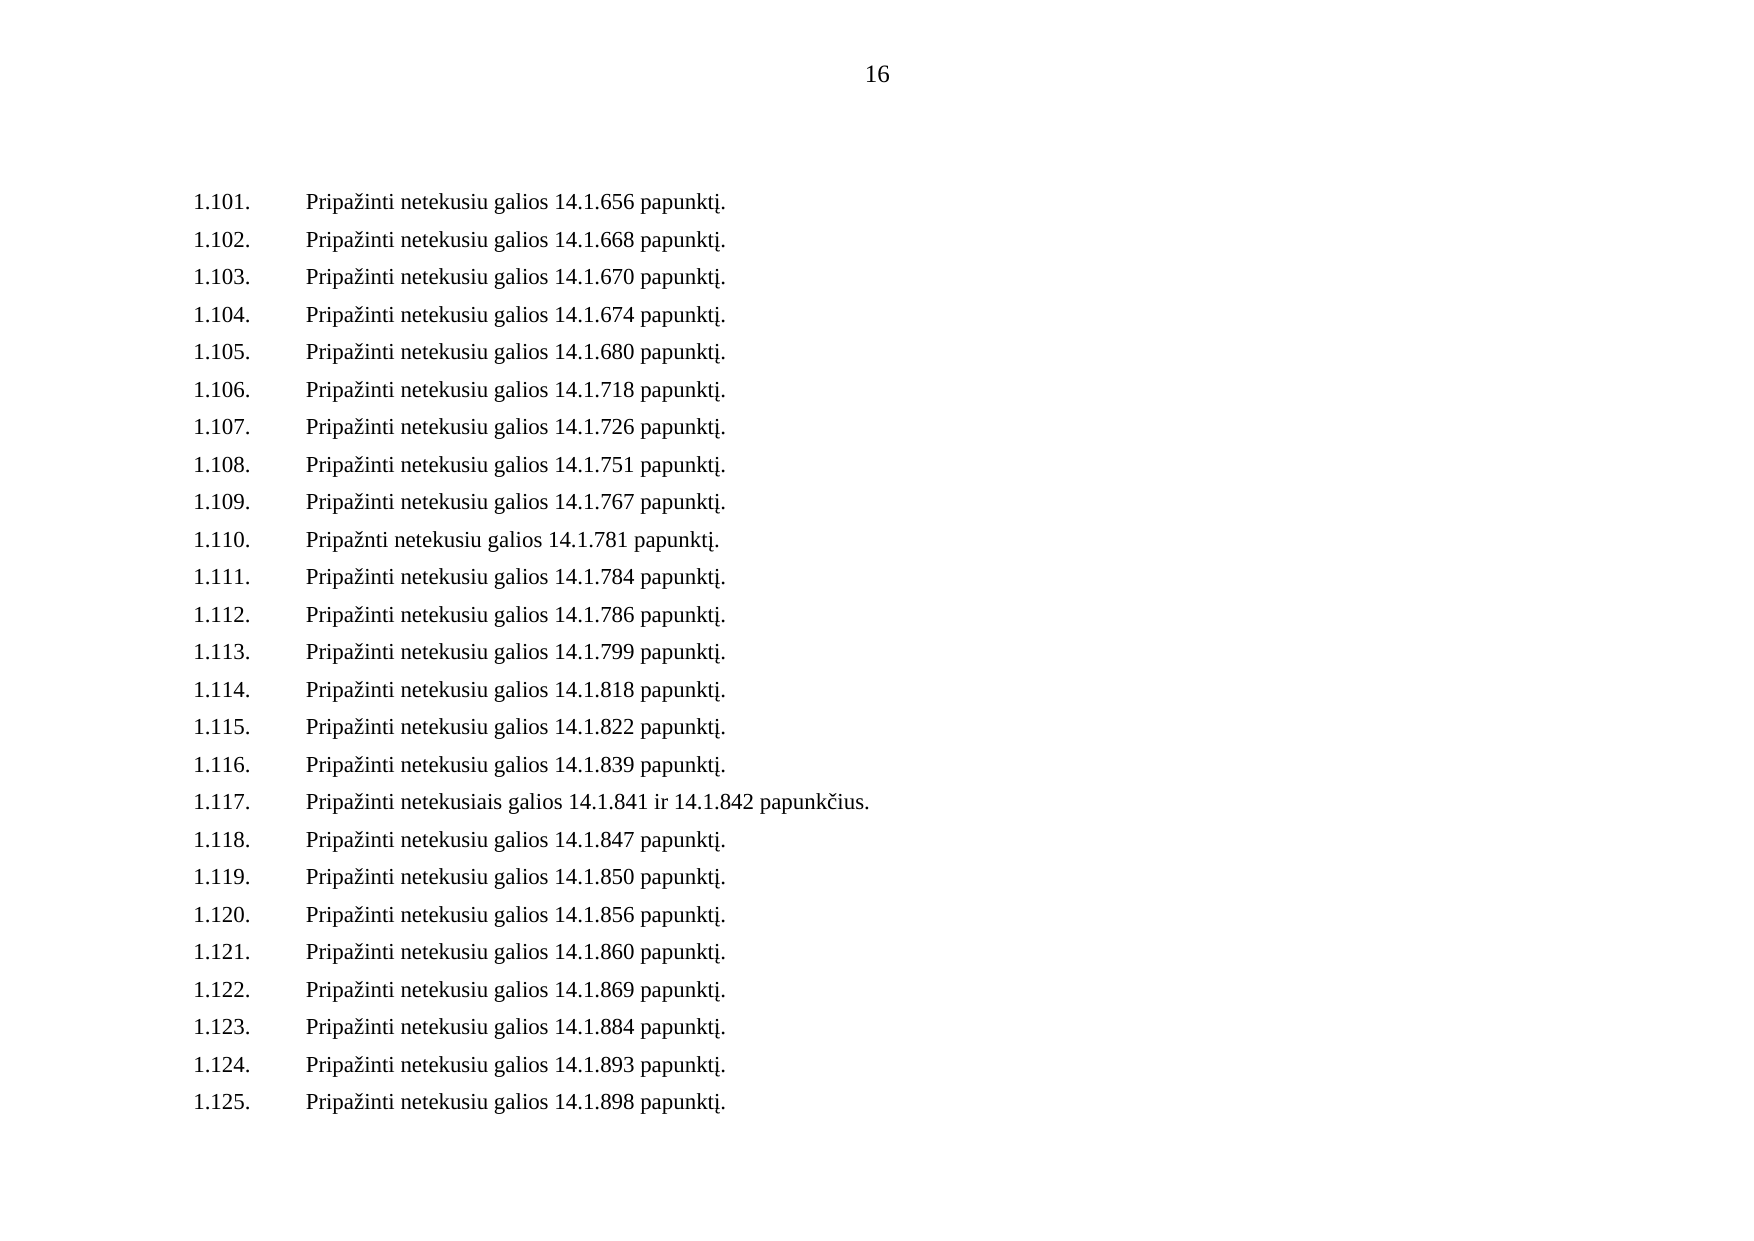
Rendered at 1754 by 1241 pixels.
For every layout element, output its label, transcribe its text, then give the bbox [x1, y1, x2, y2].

text 1.111. Pripažinti netekusiu galios 14.1.784 papunktį. [193, 552, 1636, 590]
text 1.107. Pripažinti netekusiu galios 14.1.726 papunktį. [193, 402, 1636, 440]
text 1.104. Pripažinti netekusiu galios 14.1.674 papunktį. [193, 290, 1636, 327]
text 1.101. Pripažinti netekusiu galios 14.1.656 papunktį. [193, 177, 1636, 215]
text 1.109. Pripažinti netekusiu galios 14.1.767 papunktį. [193, 477, 1636, 515]
text 1.124. Pripažinti netekusiu galios 14.1.893 papunktį. [193, 1040, 1636, 1077]
text 1.105. Pripažinti netekusiu galios 14.1.680 papunktį. [193, 327, 1636, 365]
text 1.117. Pripažinti netekusiais galios 14.1.841 ir 14.1.842 papunkčius. [193, 777, 1636, 815]
text 1.122. Pripažinti netekusiu galios 14.1.869 papunktį. [193, 965, 1636, 1002]
text 1.103. Pripažinti netekusiu galios 14.1.670 papunktį. [193, 252, 1636, 290]
text 1.125. Pripažinti netekusiu galios 14.1.898 papunktį. [193, 1077, 1636, 1115]
text 1.123. Pripažinti netekusiu galios 14.1.884 papunktį. [193, 1002, 1636, 1040]
text 1.106. Pripažinti netekusiu galios 14.1.718 papunktį. [193, 365, 1636, 402]
text 1.119. Pripažinti netekusiu galios 14.1.850 papunktį. [193, 852, 1636, 890]
text 1.120. Pripažinti netekusiu galios 14.1.856 papunktį. [193, 890, 1636, 927]
text 1.114. Pripažinti netekusiu galios 14.1.818 papunktį. [193, 665, 1636, 702]
text 1.108. Pripažinti netekusiu galios 14.1.751 papunktį. [193, 440, 1636, 477]
text 1.118. Pripažinti netekusiu galios 14.1.847 papunktį. [193, 815, 1636, 852]
text 1.121. Pripažinti netekusiu galios 14.1.860 papunktį. [193, 927, 1636, 965]
text 1.113. Pripažinti netekusiu galios 14.1.799 papunktį. [193, 627, 1636, 665]
text 1.102. Pripažinti netekusiu galios 14.1.668 papunktį. [193, 215, 1636, 252]
text 1.115. Pripažinti netekusiu galios 14.1.822 papunktį. [193, 702, 1636, 740]
text 1.112. Pripažinti netekusiu galios 14.1.786 papunktį. [193, 590, 1636, 627]
text 1.110. Pripažnti netekusiu galios 14.1.781 papunktį. [193, 515, 1636, 552]
text 1.116. Pripažinti netekusiu galios 14.1.839 papunktį. [193, 740, 1636, 777]
